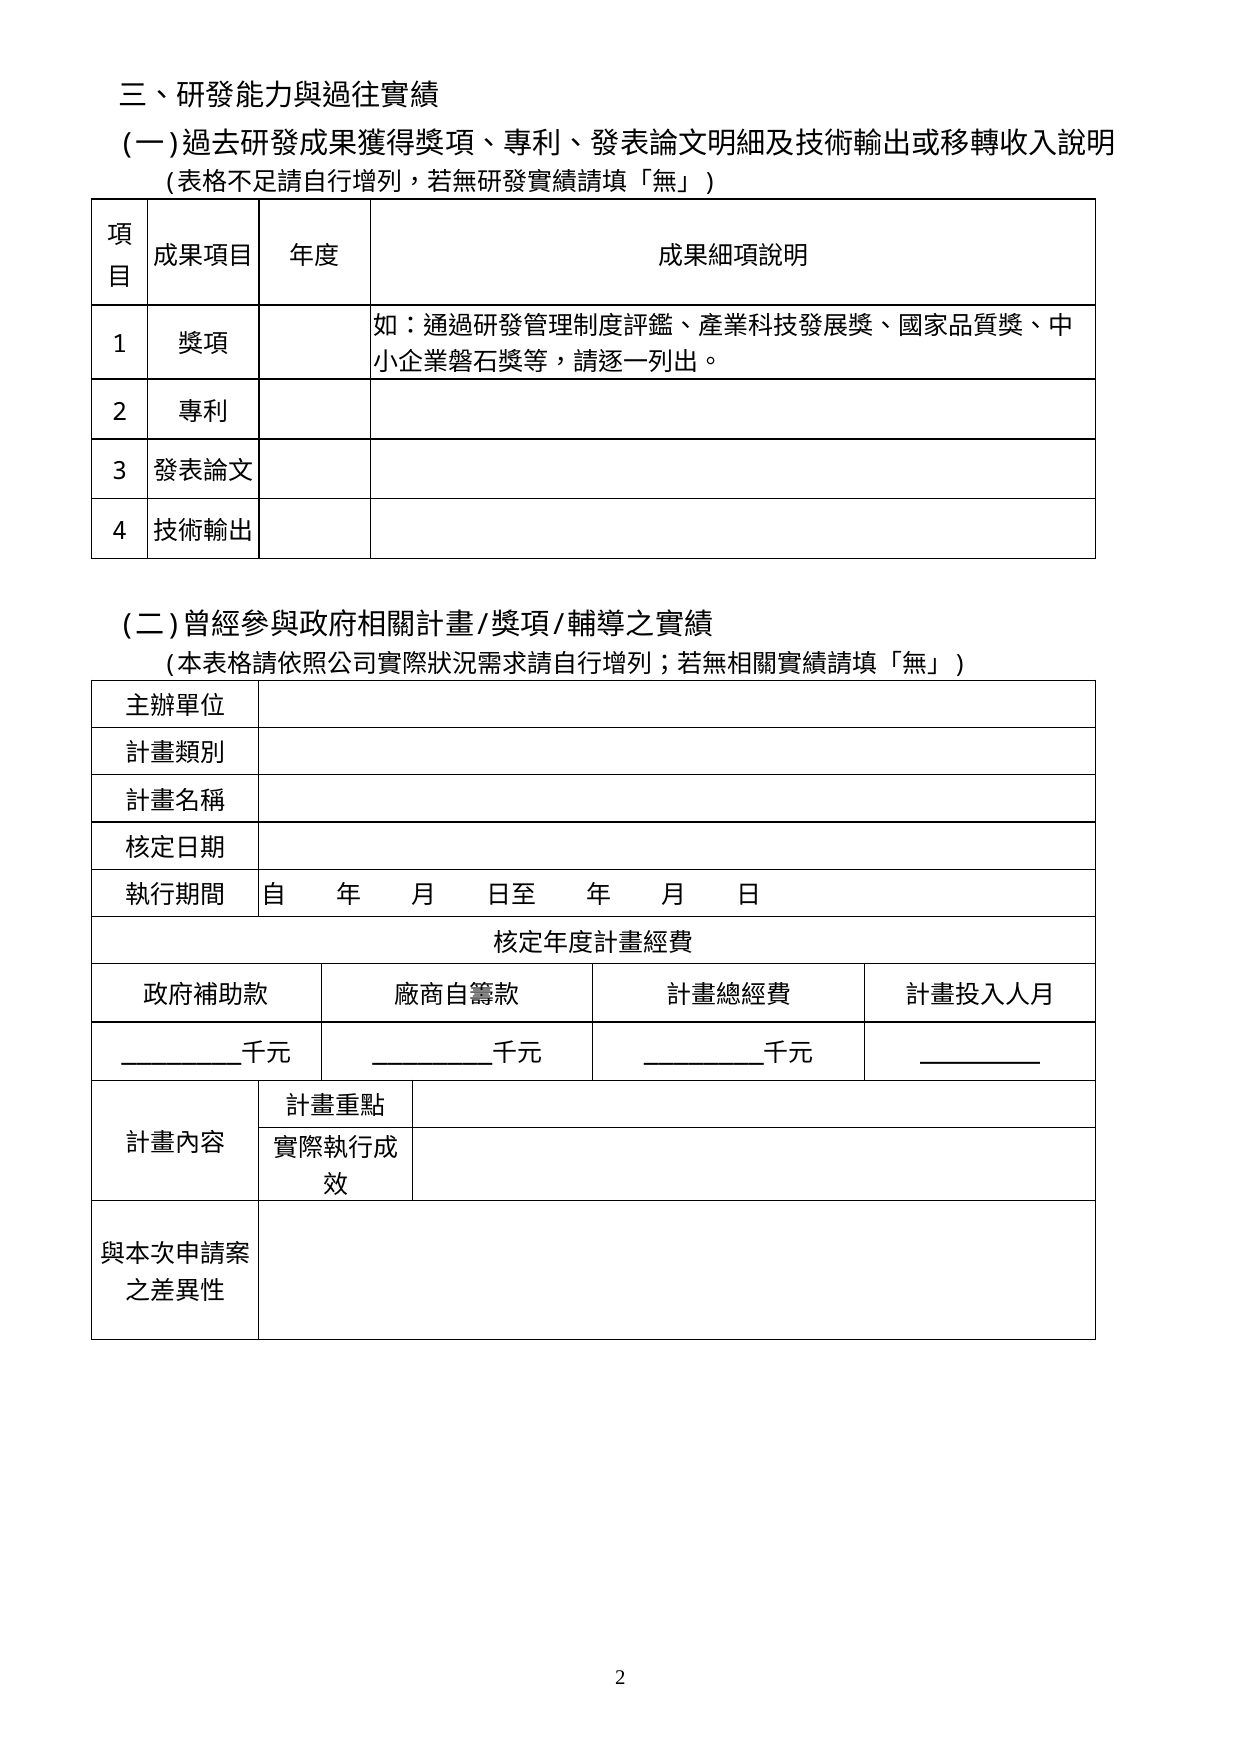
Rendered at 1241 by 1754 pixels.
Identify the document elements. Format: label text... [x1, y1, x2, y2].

table_header 成果細項說明 [371, 200, 1095, 304]
table_cell 與本次申請案之差異性 [92, 1201, 258, 1339]
table_header 項目 [92, 200, 147, 304]
table_cell ________千元 [593, 1023, 864, 1079]
table_cell 計畫投入人月 [865, 964, 1095, 1021]
table_cell [413, 1081, 1095, 1127]
table_cell [413, 1128, 1095, 1200]
table_cell 獎項 [148, 306, 258, 378]
table_cell [260, 380, 370, 438]
text (二)曾經參與政府相關計畫/獎項/輔導之實績 [118, 601, 1122, 643]
table_cell 技術輸出 [148, 499, 258, 558]
table_cell 1 [92, 306, 147, 378]
table_cell ________ [865, 1023, 1095, 1079]
table_header [259, 681, 1095, 727]
table_cell 執行期間 [92, 870, 258, 916]
table_cell 計畫內容 [92, 1081, 258, 1200]
table_cell 實際執行成效 [259, 1128, 412, 1200]
table_cell 計畫類別 [92, 728, 258, 774]
text 三、研發能力與過往實績 [118, 72, 1122, 113]
table_cell [259, 1201, 1095, 1339]
table_cell [259, 775, 1095, 821]
text (一)過去研發成果獲得獎項、專利、發表論文明細及技術輸出或移轉收入說明 [118, 119, 1122, 162]
table_cell 如：通過研發管理制度評鑑、產業科技發展獎、國家品質獎、中小企業磐石獎等，請逐一列出。 [371, 306, 1095, 378]
table_cell 計畫重點 [259, 1081, 412, 1127]
table_cell 專利 [148, 380, 258, 438]
table_cell [260, 440, 370, 498]
table_cell 3 [92, 440, 147, 498]
table_cell [371, 499, 1095, 558]
text (本表格請依照公司實際狀況需求請自行增列；若無相關實績請填「無」) [162, 643, 1122, 679]
table_cell ________千元 [92, 1023, 321, 1079]
table_header 年度 [260, 200, 370, 304]
text (表格不足請自行增列，若無研發實績請填「無」) [162, 162, 1122, 198]
table_cell 發表論文 [148, 440, 258, 498]
table_cell [260, 306, 370, 378]
table_cell 計畫名稱 [92, 775, 258, 821]
table_header 主辦單位 [92, 681, 258, 727]
table_cell [260, 499, 370, 558]
table_header 成果項目 [148, 200, 258, 304]
table_cell 2 [92, 380, 147, 438]
table_cell 核定日期 [92, 823, 258, 869]
table_cell [259, 823, 1095, 869]
table_cell [371, 380, 1095, 438]
table_cell 計畫總經費 [593, 964, 864, 1021]
table_cell [371, 440, 1095, 498]
table_cell 政府補助款 [92, 964, 321, 1021]
table_cell [259, 728, 1095, 774]
table_cell 4 [92, 499, 147, 558]
table_cell 自 年 月 日至 年 月 日 [259, 870, 1095, 916]
table_cell ________千元 [322, 1023, 592, 1079]
table_cell 廠商自籌款 [322, 964, 592, 1021]
table_cell 核定年度計畫經費 [92, 917, 1095, 963]
